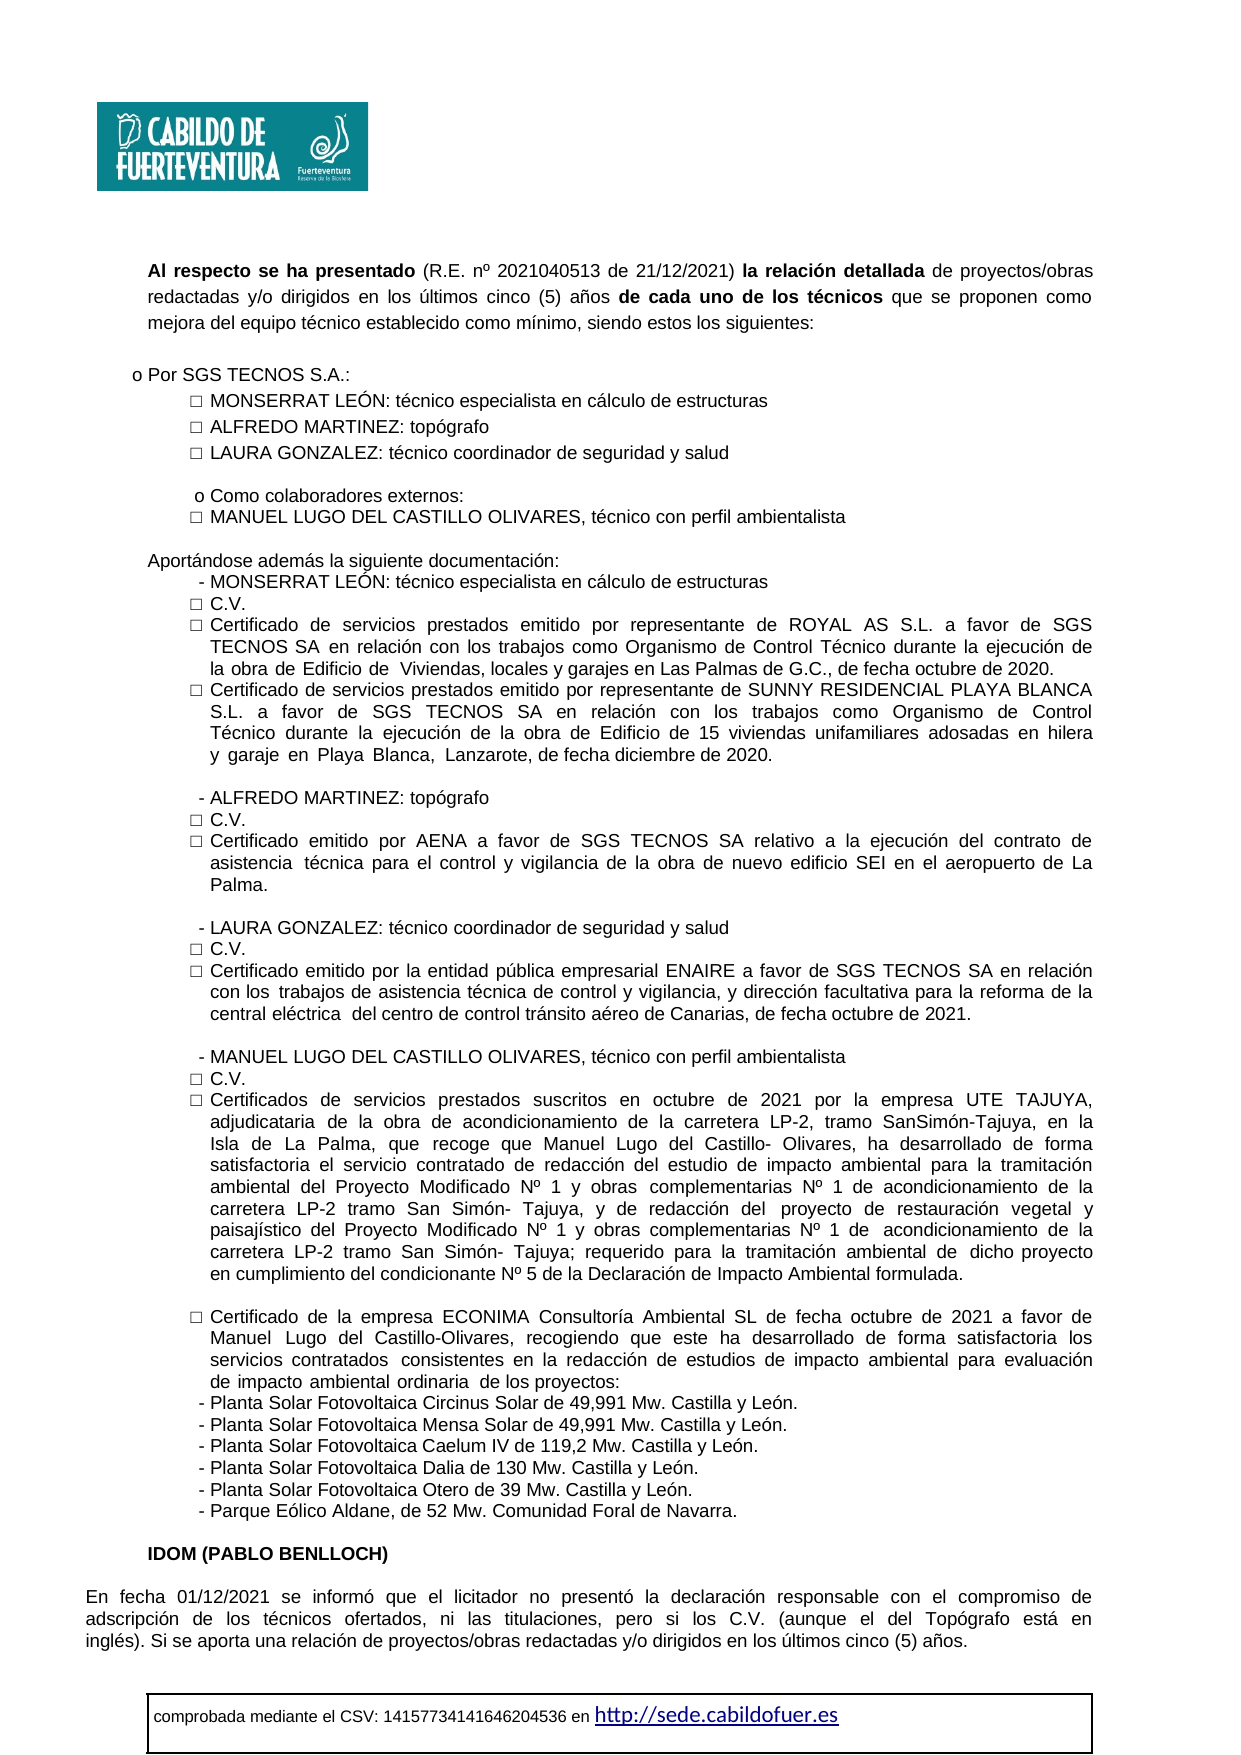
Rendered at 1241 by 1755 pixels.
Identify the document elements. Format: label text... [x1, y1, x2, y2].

list C.V. [190, 938, 1107, 960]
list Certificado emitido por AENA a favor de SGS TECNOS SA relativo a la ejecución del contrato de asistencia técnica para el control y vigilancia de la obra de nuevo edificio SEI en el aeropuerto de La Palma. [190, 830, 1093, 895]
list ALFREDO MARTINEZ: topógrafo [190, 416, 1107, 437]
list Certificado de servicios prestados emitido por representante de ROYAL AS S.L. a favor de SGS TECNOS SA en relación con los trabajos como Organismo de Control Técnico durante la ejecución de la obra de Edificio de Viviendas, locales y garajes en Las Palmas de G.C., de fecha octubre de 2020. [190, 614, 1093, 679]
list Certificado emitido por la entidad pública empresarial ENAIRE a favor de SGS TECNOS SA en relación con los trabajos de asistencia técnica de control y vigilancia, y dirección facultativa para la reforma de la central eléctrica del centro de control tránsito aéreo de Canarias, de fecha octubre de 2021. [190, 960, 1093, 1024]
subtitle IDOM (PABLO BENLLOCH) [147, 1543, 1107, 1565]
list MANUEL LUGO DEL CASTILLO OLIVARES, técnico con perfil ambientalista [198, 1046, 1107, 1068]
list Certificado de la empresa ECONIMA Consultoría Ambiental SL de fecha octubre de 2021 a favor de Manuel Lugo del Castillo-Olivares, recogiendo que este ha desarrollado de forma satisfactoria los servicios contratados consistentes en la redacción de estudios de impacto ambiental para evaluación de impacto ambiental ordinaria de los proyectos: [190, 1306, 1093, 1392]
list Por SGS TECNOS S.A.: [132, 364, 1107, 386]
list Parque Eólico Aldane, de 52 Mw. Comunidad Foral de Navarra. [198, 1500, 1107, 1522]
list C.V. [190, 592, 1107, 614]
list ALFREDO MARTINEZ: topógrafo [198, 787, 1107, 809]
text Al respecto se ha presentado (R.E. nº 2021040513 de 21/12/2021) la relación detallada de proyectos/obras redactadas y/o dirigidos en los últimos cinco (5) años de cada uno de los técnicos que se proponen como mejora del equipo técnico establecido como mínimo, siendo estos los siguientes: [147, 260, 1093, 334]
list Certificados de servicios prestados suscritos en octubre de 2021 por la empresa UTE TAJUYA, adjudicataria de la obra de acondicionamiento de la carretera LP-2, tramo SanSimón-Tajuya, en la Isla de La Palma, que recoge que Manuel Lugo del Castillo- Olivares, ha desarrollado de forma satisfactoria el servicio contratado de redacción del estudio de impacto ambiental para la tramitación ambiental del Proyecto Modificado Nº 1 y obras complementarias Nº 1 de acondicionamiento de la carretera LP-2 tramo San Simón- Tajuya, y de redacción del proyecto de restauración vegetal y paisajístico del Proyecto Modificado Nº 1 y obras complementarias Nº 1 de acondicionamiento de la carretera LP-2 tramo San Simón- Tajuya; requerido para la tramitación ambiental de dicho proyecto en cumplimiento del condicionante Nº 5 de la Declaración de Impacto Ambiental formulada. [190, 1089, 1093, 1284]
text En fecha 01/12/2021 se informó que el licitador no presentó la declaración responsable con el compromiso de adscripción de los técnicos ofertados, ni las titulaciones, pero si los C.V. (aunque el del Topógrafo está en inglés). Si se aporta una relación de proyectos/obras redactadas y/o dirigidos en los últimos cinco (5) años. [85, 1586, 1093, 1651]
list C.V. [190, 1068, 1107, 1089]
list Planta Solar Fotovoltaica Otero de 39 Mw. Castilla y León. [198, 1478, 1107, 1500]
list Planta Solar Fotovoltaica Circinus Solar de 49,991 Mw. Castilla y León. [198, 1392, 1107, 1414]
list Planta Solar Fotovoltaica Caelum IV de 119,2 Mw. Castilla y León. [198, 1435, 1107, 1457]
list Como colaboradores externos: [194, 485, 1107, 506]
list LAURA GONZALEZ: técnico coordinador de seguridad y salud [190, 442, 1107, 463]
list Certificado de servicios prestados emitido por representante de SUNNY RESIDENCIAL PLAYA BLANCA S.L. a favor de SGS TECNOS SA en relación con los trabajos como Organismo de Control Técnico durante la ejecución de la obra de Edificio de 15 viviendas unifamiliares adosadas en hilera y garaje en Playa Blanca, Lanzarote, de fecha diciembre de 2020. [190, 679, 1093, 766]
list LAURA GONZALEZ: técnico coordinador de seguridad y salud [198, 917, 1107, 938]
list MONSERRAT LEÓN: técnico especialista en cálculo de estructuras [198, 571, 1107, 592]
list MANUEL LUGO DEL CASTILLO OLIVARES, técnico con perfil ambientalista [190, 506, 1107, 528]
list Planta Solar Fotovoltaica Dalia de 130 Mw. Castilla y León. [198, 1457, 1107, 1478]
list C.V. [190, 809, 1107, 830]
list MONSERRAT LEÓN: técnico especialista en cálculo de estructuras [190, 390, 1107, 411]
text Aportándose además la siguiente documentación: [147, 549, 1107, 571]
list Planta Solar Fotovoltaica Mensa Solar de 49,991 Mw. Castilla y León. [198, 1414, 1107, 1435]
